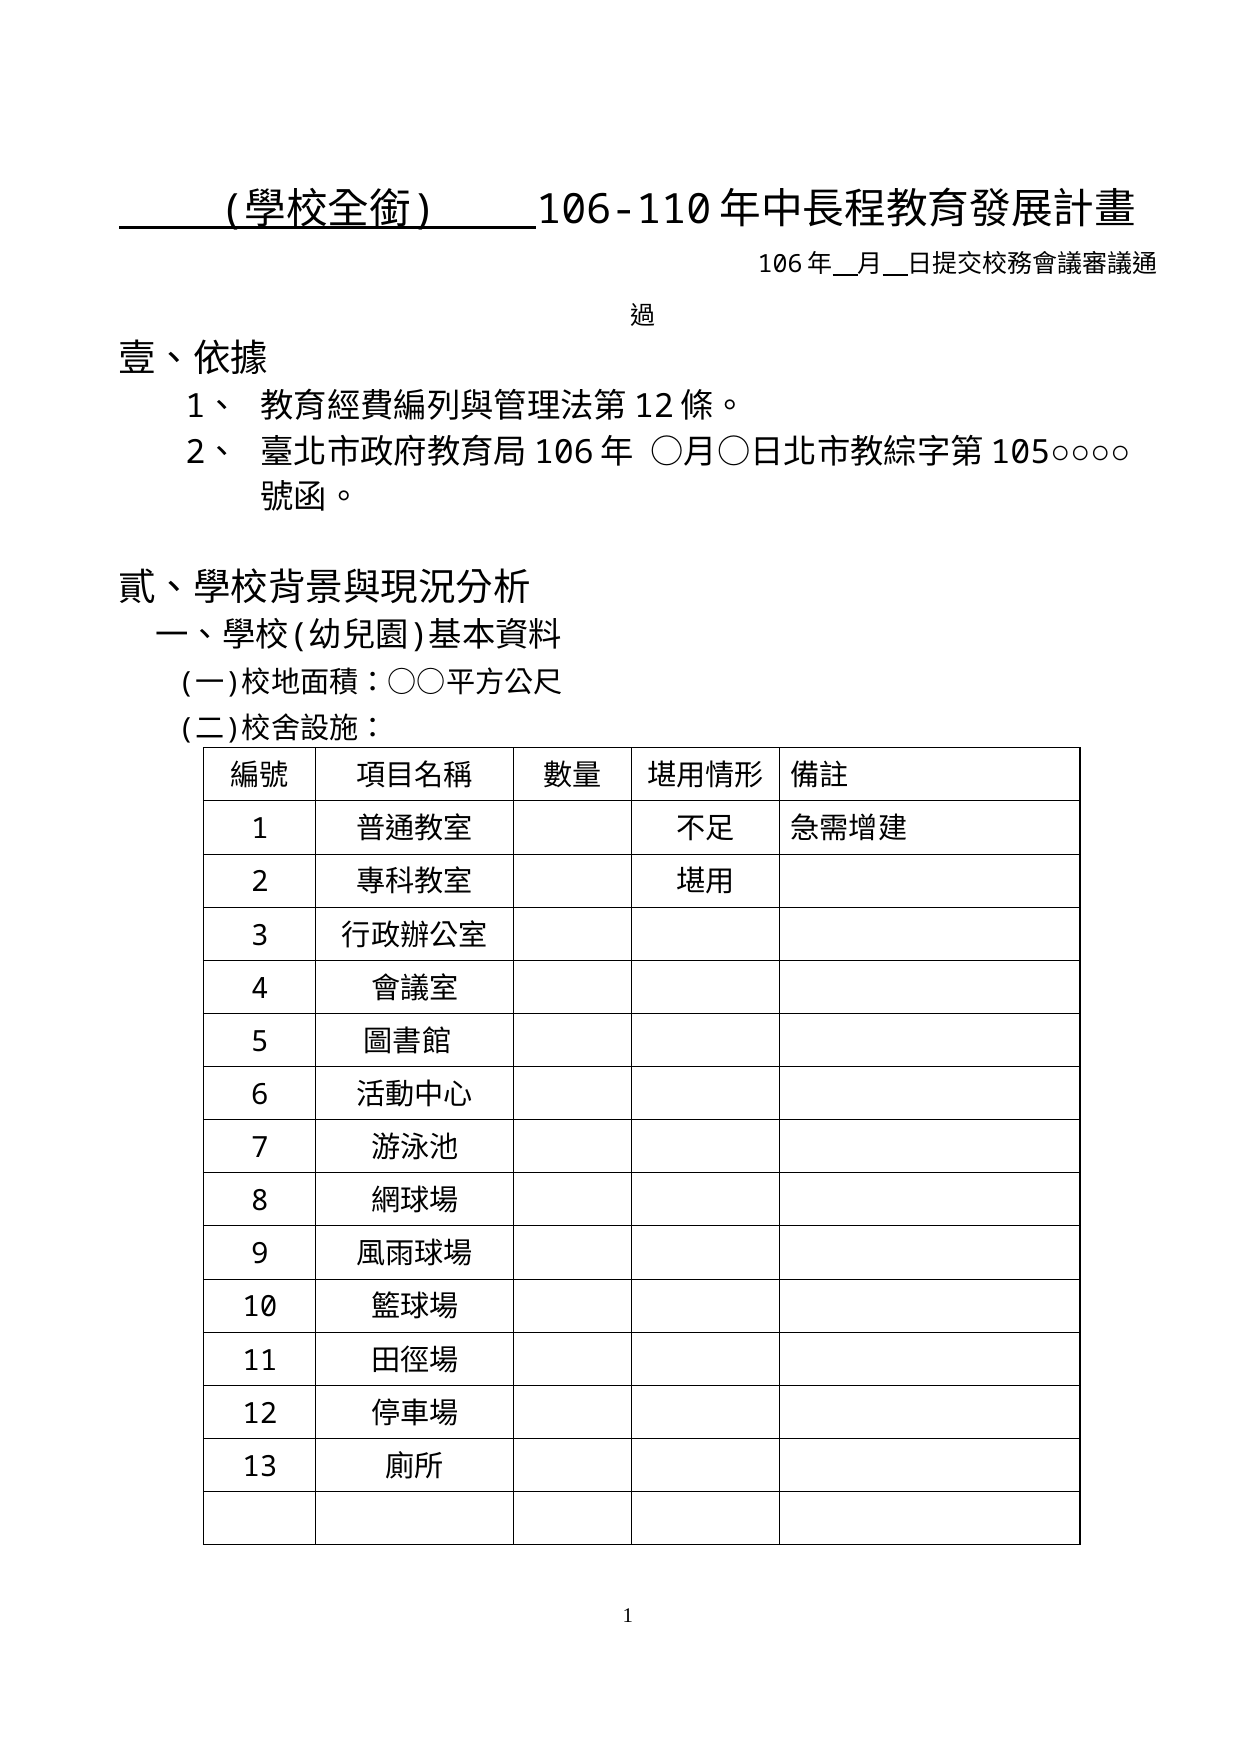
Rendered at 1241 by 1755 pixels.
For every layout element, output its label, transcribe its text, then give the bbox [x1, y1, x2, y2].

table_cell [514, 908, 631, 960]
table_cell [514, 1280, 631, 1332]
table_cell [780, 1173, 1079, 1225]
text (學校全銜) 106-110年中長程教育發展計畫 [118, 193, 1137, 231]
table_cell [780, 1492, 1079, 1544]
table_cell [514, 1067, 631, 1119]
table_cell 活動中心 [316, 1067, 513, 1119]
table_cell 急需增建 [780, 801, 1079, 853]
table_cell 12 [204, 1386, 315, 1438]
text (二)校舍設施： [177, 701, 1137, 747]
table_cell [780, 1120, 1079, 1172]
table_cell [514, 1439, 631, 1491]
table_cell 5 [204, 1014, 315, 1066]
text (一)校地面積：○○平方公尺 [177, 656, 1137, 701]
table_cell 普通教室 [316, 801, 513, 853]
table_cell 8 [204, 1173, 315, 1225]
table_cell [632, 1067, 779, 1119]
table_cell 會議室 [316, 961, 513, 1013]
table_cell 10 [204, 1280, 315, 1332]
table_cell [514, 1014, 631, 1066]
text 一、學校(幼兒園)基本資料 [155, 610, 1137, 656]
table_cell 2 [204, 855, 315, 907]
list 教育經費編列與管理法第12條。 [185, 381, 1137, 426]
table_cell [514, 961, 631, 1013]
table_cell [514, 855, 631, 907]
table_cell 籃球場 [316, 1280, 513, 1332]
table_cell [632, 1120, 779, 1172]
table_cell [632, 1173, 779, 1225]
table_cell [514, 1492, 631, 1544]
table_cell 田徑場 [316, 1333, 513, 1385]
table_cell [780, 908, 1079, 960]
table_cell [780, 855, 1079, 907]
table_cell 4 [204, 961, 315, 1013]
table_cell [514, 801, 631, 853]
table_header 備註 [780, 748, 1079, 800]
table_cell [780, 1386, 1079, 1438]
table_cell [780, 1014, 1079, 1066]
table_header 編號 [204, 748, 315, 800]
table_cell [632, 961, 779, 1013]
table_cell 行政辦公室 [316, 908, 513, 960]
table_cell [780, 1226, 1079, 1278]
text 106年 月 日提交校務會議審議通過 [118, 231, 1166, 335]
table_cell [514, 1386, 631, 1438]
table_cell 停車場 [316, 1386, 513, 1438]
list 臺北市政府教育局106年 ○月○日北市教綜字第105○○○○號函。 [185, 426, 1137, 518]
table_cell [632, 908, 779, 960]
table_cell [632, 1280, 779, 1332]
table_cell [632, 1492, 779, 1544]
table_cell [780, 1333, 1079, 1385]
table_cell 堪用 [632, 855, 779, 907]
table_cell [204, 1492, 315, 1544]
table_cell [780, 1439, 1079, 1491]
table_cell 9 [204, 1226, 315, 1278]
table_cell 專科教室 [316, 855, 513, 907]
table_cell [632, 1439, 779, 1491]
table_cell [514, 1333, 631, 1385]
table_cell 1 [204, 801, 315, 853]
table_cell 7 [204, 1120, 315, 1172]
table_cell 6 [204, 1067, 315, 1119]
table_cell [632, 1226, 779, 1278]
table_cell [632, 1333, 779, 1385]
table_header 項目名稱 [316, 748, 513, 800]
table_cell 網球場 [316, 1173, 513, 1225]
table_cell [514, 1173, 631, 1225]
table_cell [514, 1120, 631, 1172]
text 貳、學校背景與現況分析 [118, 564, 1137, 610]
table_header 堪用情形 [632, 748, 779, 800]
table_cell 3 [204, 908, 315, 960]
table_cell [780, 1280, 1079, 1332]
table_cell [780, 1067, 1079, 1119]
text 壹、依據 [118, 335, 1137, 381]
table_cell 11 [204, 1333, 315, 1385]
table_cell 圖書館 [316, 1014, 513, 1066]
table_cell [316, 1492, 513, 1544]
table_cell [632, 1386, 779, 1438]
table_cell [780, 961, 1079, 1013]
table_cell 13 [204, 1439, 315, 1491]
table_cell 廁所 [316, 1439, 513, 1491]
table_cell [514, 1226, 631, 1278]
table_cell 不足 [632, 801, 779, 853]
table_cell [632, 1014, 779, 1066]
table_cell 風雨球場 [316, 1226, 513, 1278]
table_header 數量 [514, 748, 631, 800]
table_cell 游泳池 [316, 1120, 513, 1172]
